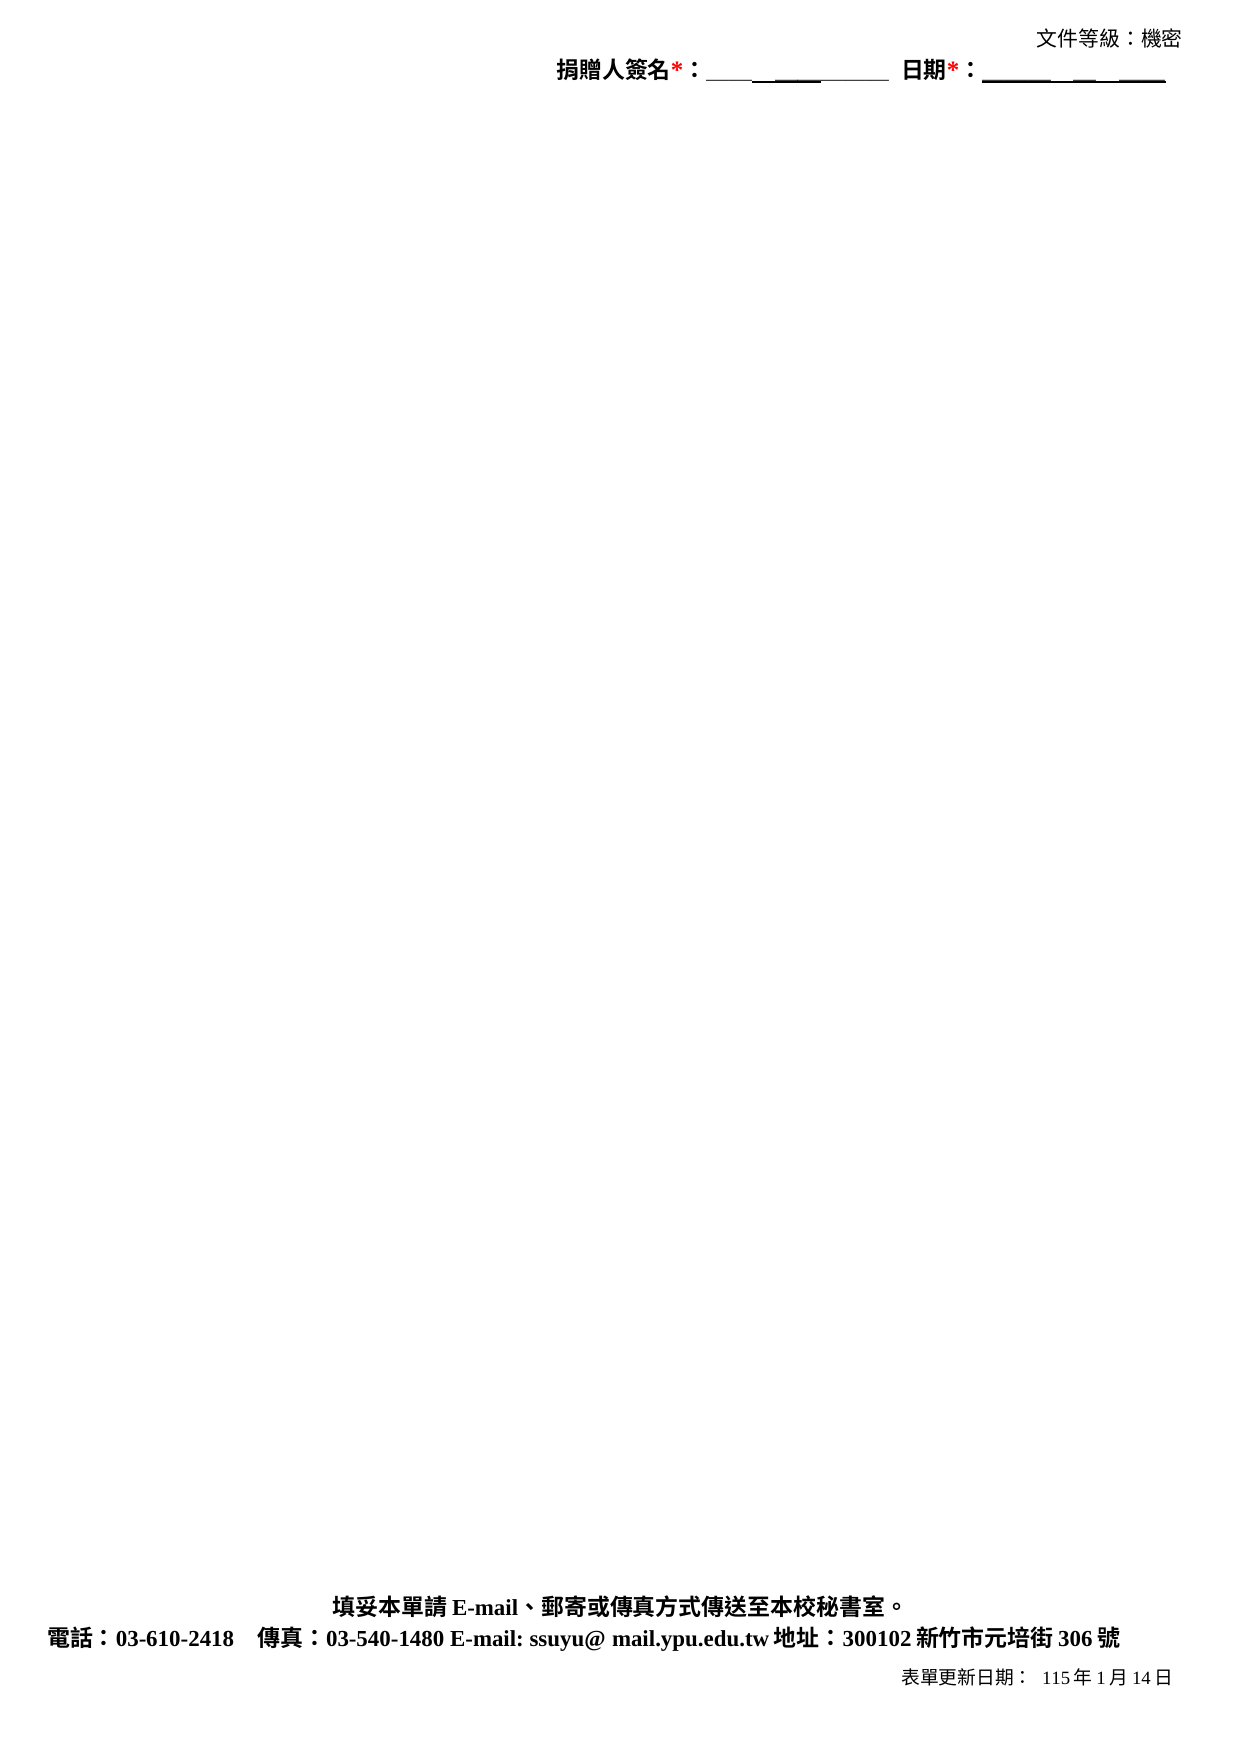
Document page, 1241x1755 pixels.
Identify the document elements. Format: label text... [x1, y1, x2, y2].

text 捐贈人簽名*：＿＿ ＿＿＿＿＿ 日期*：＿＿＿ ＿ ＿＿ [60, 52, 1165, 86]
